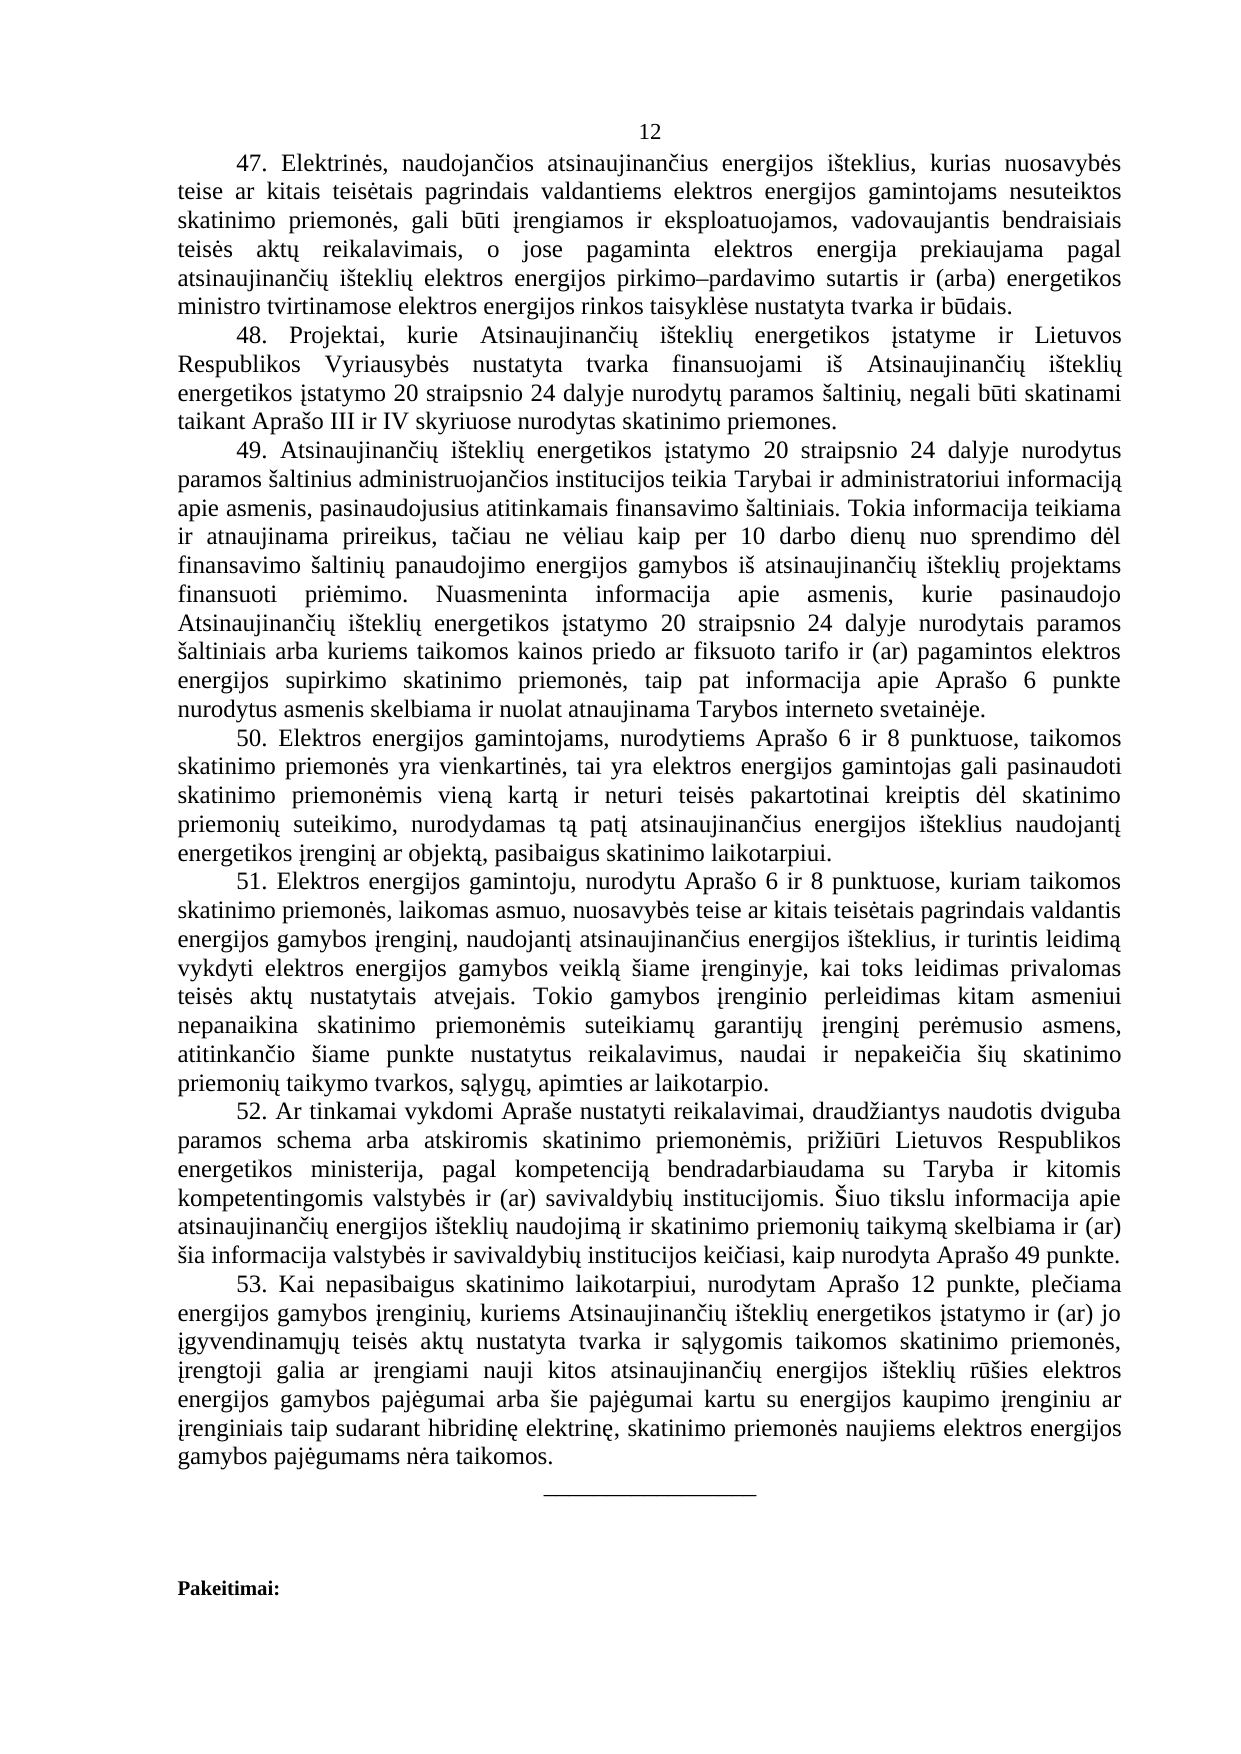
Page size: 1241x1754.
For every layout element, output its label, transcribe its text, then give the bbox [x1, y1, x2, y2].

text 49. Atsinaujinančių išteklių energetikos įstatymo 20 straipsnio 24 dalyje nurodytus paramos šaltinius administruojančios institucijos teikia Tarybai ir administratoriui informaciją apie asmenis, pasinaudojusius atitinkamais finansavimo šaltiniais. Tokia informacija teikiama ir atnaujinama prireikus, tačiau ne vėliau kaip per 10 darbo dienų nuo sprendimo dėl finansavimo šaltinių panaudojimo energijos gamybos iš atsinaujinančių išteklių projektams finansuoti priėmimo. Nuasmeninta informacija apie asmenis, kurie pasinaudojo Atsinaujinančių išteklių energetikos įstatymo 20 straipsnio 24 dalyje nurodytais paramos šaltiniais arba kuriems taikomos kainos priedo ar fiksuoto tarifo ir (ar) pagamintos elektros energijos supirkimo skatinimo priemonės, taip pat informacija apie Aprašo 6 punkte nurodytus asmenis skelbiama ir nuolat atnaujinama Tarybos interneto svetainėje. [177, 435, 1122, 723]
text 50. Elektros energijos gamintojams, nurodytiems Aprašo 6 ir 8 punktuose, taikomos skatinimo priemonės yra vienkartinės, tai yra elektros energijos gamintojas gali pasinaudoti skatinimo priemonėmis vieną kartą ir neturi teisės pakartotinai kreiptis dėl skatinimo priemonių suteikimo, nurodydamas tą patį atsinaujinančius energijos išteklius naudojantį energetikos įrenginį ar objektą, pasibaigus skatinimo laikotarpiui. [177, 723, 1122, 866]
text 53. Kai nepasibaigus skatinimo laikotarpiui, nurodytam Aprašo 12 punkte, plečiama energijos gamybos įrenginių, kuriems Atsinaujinančių išteklių energetikos įstatymo ir (ar) jo įgyvendinamųjų teisės aktų nustatyta tvarka ir sąlygomis taikomos skatinimo priemonės, įrengtoji galia ar įrengiami nauji kitos atsinaujinančių energijos išteklių rūšies elektros energijos gamybos pajėgumai arba šie pajėgumai kartu su energijos kaupimo įrenginiu ar įrenginiais taip sudarant hibridinę elektrinę, skatinimo priemonės naujiems elektros energijos gamybos pajėgumams nėra taikomos. [177, 1269, 1122, 1470]
text _________________ [177, 1470, 1122, 1499]
text Pakeitimai: [177, 1576, 1122, 1600]
text 48. Projektai, kurie Atsinaujinančių išteklių energetikos įstatyme ir Lietuvos Respublikos Vyriausybės nustatyta tvarka finansuojami iš Atsinaujinančių išteklių energetikos įstatymo 20 straipsnio 24 dalyje nurodytų paramos šaltinių, negali būti skatinami taikant Aprašo III ir IV skyriuose nurodytas skatinimo priemones. [177, 320, 1122, 435]
text 51. Elektros energijos gamintoju, nurodytu Aprašo 6 ir 8 punktuose, kuriam taikomos skatinimo priemonės, laikomas asmuo, nuosavybės teise ar kitais teisėtais pagrindais valdantis energijos gamybos įrenginį, naudojantį atsinaujinančius energijos išteklius, ir turintis leidimą vykdyti elektros energijos gamybos veiklą šiame įrenginyje, kai toks leidimas privalomas teisės aktų nustatytais atvejais. Tokio gamybos įrenginio perleidimas kitam asmeniui nepanaikina skatinimo priemonėmis suteikiamų garantijų įrenginį perėmusio asmens, atitinkančio šiame punkte nustatytus reikalavimus, naudai ir nepakeičia šių skatinimo priemonių taikymo tvarkos, sąlygų, apimties ar laikotarpio. [177, 866, 1122, 1096]
text 52. Ar tinkamai vykdomi Apraše nustatyti reikalavimai, draudžiantys naudotis dviguba paramos schema arba atskiromis skatinimo priemonėmis, prižiūri Lietuvos Respublikos energetikos ministerija, pagal kompetenciją bendradarbiaudama su Taryba ir kitomis kompetentingomis valstybės ir (ar) savivaldybių institucijomis. Šiuo tikslu informacija apie atsinaujinančių energijos išteklių naudojimą ir skatinimo priemonių taikymą skelbiama ir (ar) šia informacija valstybės ir savivaldybių institucijos keičiasi, kaip nurodyta Aprašo 49 punkte. [177, 1096, 1122, 1269]
text 47. Elektrinės, naudojančios atsinaujinančius energijos išteklius, kurias nuosavybės teise ar kitais teisėtais pagrindais valdantiems elektros energijos gamintojams nesuteiktos skatinimo priemonės, gali būti įrengiamos ir eksploatuojamos, vadovaujantis bendraisiais teisės aktų reikalavimais, o jose pagaminta elektros energija prekiaujama pagal atsinaujinančių išteklių elektros energijos pirkimo–pardavimo sutartis ir (arba) energetikos ministro tvirtinamose elektros energijos rinkos taisyklėse nustatyta tvarka ir būdais. [177, 148, 1122, 320]
